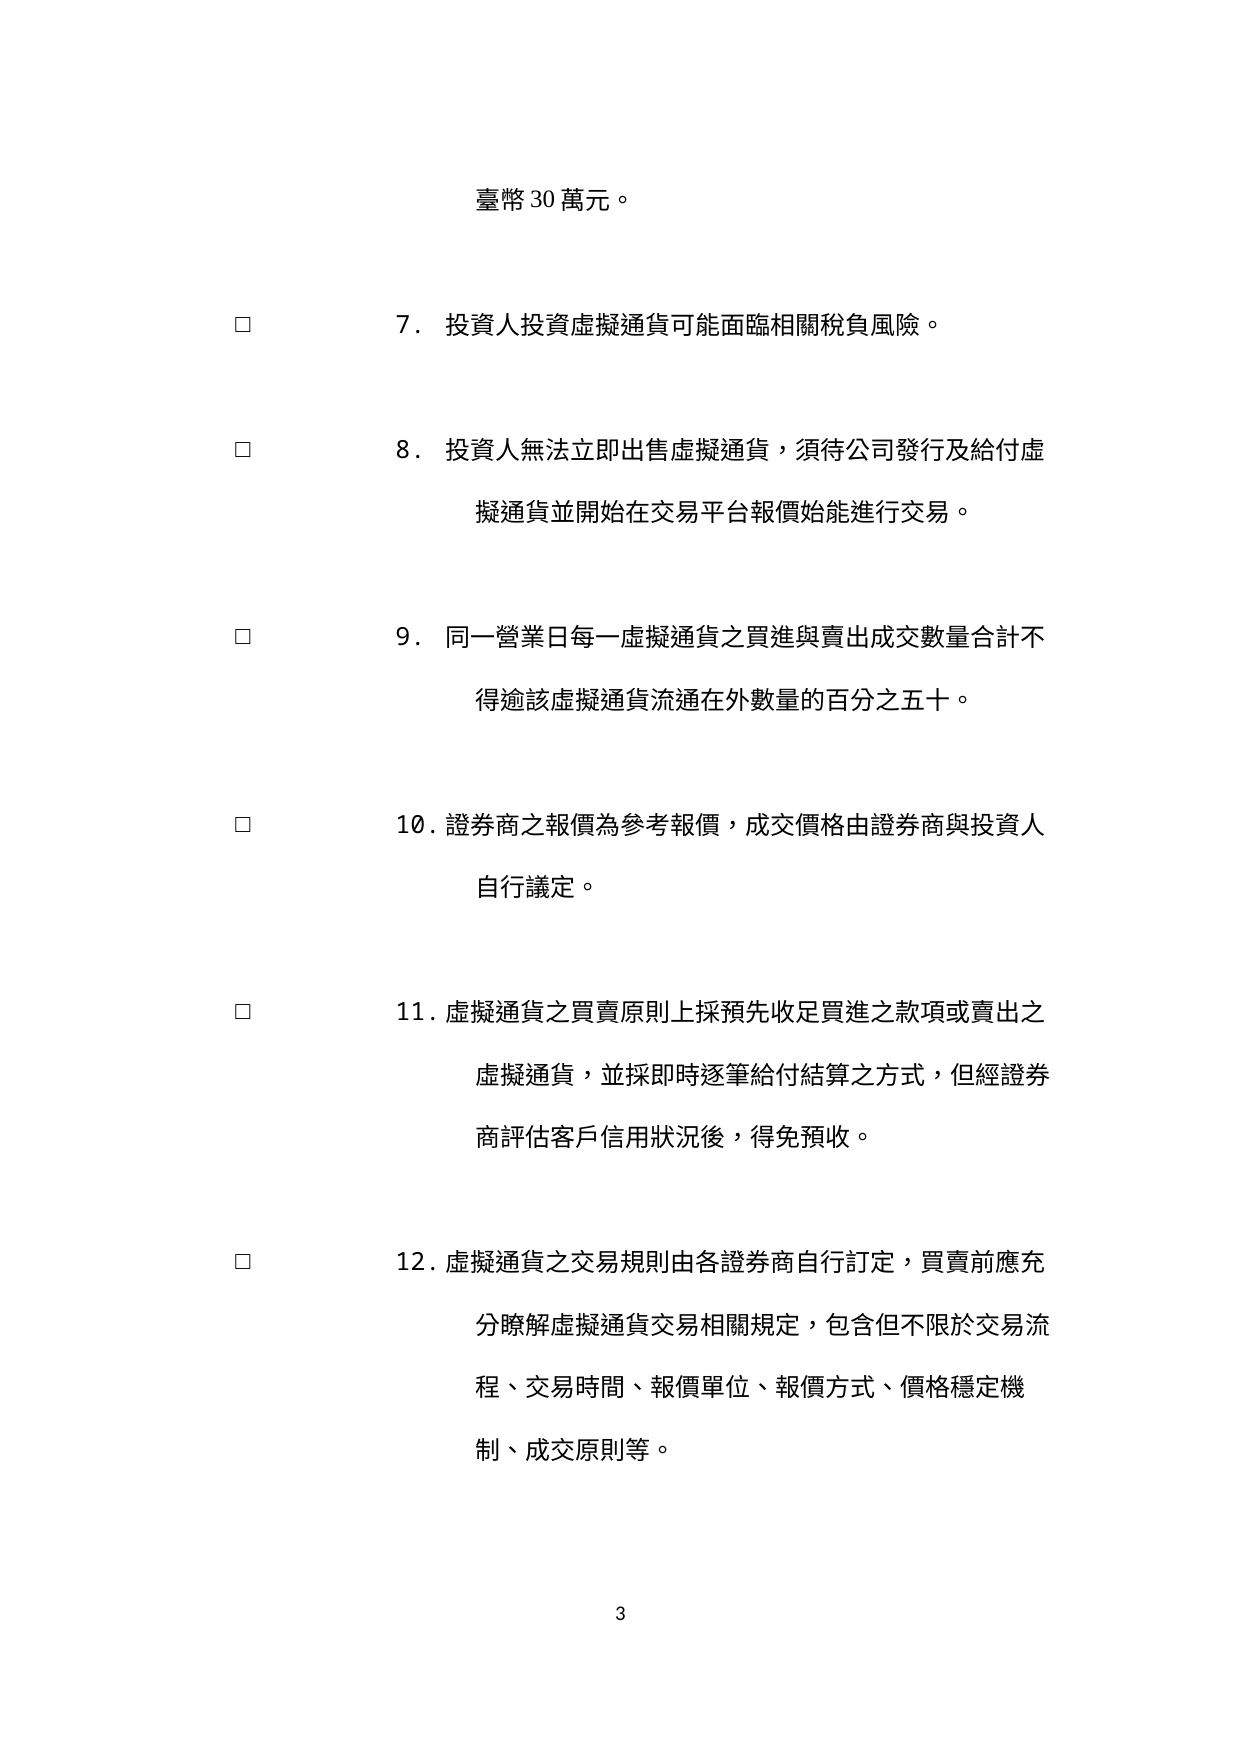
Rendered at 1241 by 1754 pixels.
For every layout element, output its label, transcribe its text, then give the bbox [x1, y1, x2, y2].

table_cell □ [224, 1167, 272, 1479]
table_cell 投資人無法立即出售虛擬通貨，須待公司發行及給付虛擬通貨並開始在交易平台報價始能進行交易。 [272, 355, 1080, 542]
table_cell 同一營業日每一虛擬通貨之買進與賣出成交數量合計不得逾該虛擬通貨流通在外數量的百分之五十。 [272, 542, 1080, 729]
table_cell [160, 917, 224, 1167]
table_cell □ [224, 230, 272, 354]
table_cell 虛擬通貨之買賣原則上採預先收足買進之款項或賣出之虛擬通貨，並採即時逐筆給付結算之方式，但經證券商評估客戶信用狀況後，得免預收。 [272, 917, 1080, 1167]
table_cell 虛擬通貨之交易規則由各證券商自行訂定，買賣前應充分瞭解虛擬通貨交易相關規定，包含但不限於交易流程、交易時間、報價單位、報價方式、價格穩定機制、成交原則等。 [272, 1167, 1080, 1479]
table_cell □ [224, 355, 272, 542]
table_cell [224, 94, 272, 229]
table_cell [160, 94, 224, 229]
table_cell 證券商之報價為參考報價，成交價格由證券商與投資人自行議定。 [272, 730, 1080, 917]
table_cell [160, 355, 224, 542]
table_cell [160, 1167, 224, 1479]
table_cell 臺幣30萬元。 [272, 94, 1080, 229]
table_cell □ [224, 917, 272, 1167]
table_cell [160, 730, 224, 917]
table_cell [160, 542, 224, 729]
table_cell □ [224, 542, 272, 729]
table_cell 投資人投資虛擬通貨可能面臨相關稅負風險。 [272, 230, 1080, 354]
table_cell □ [224, 730, 272, 917]
table_cell [160, 230, 224, 354]
